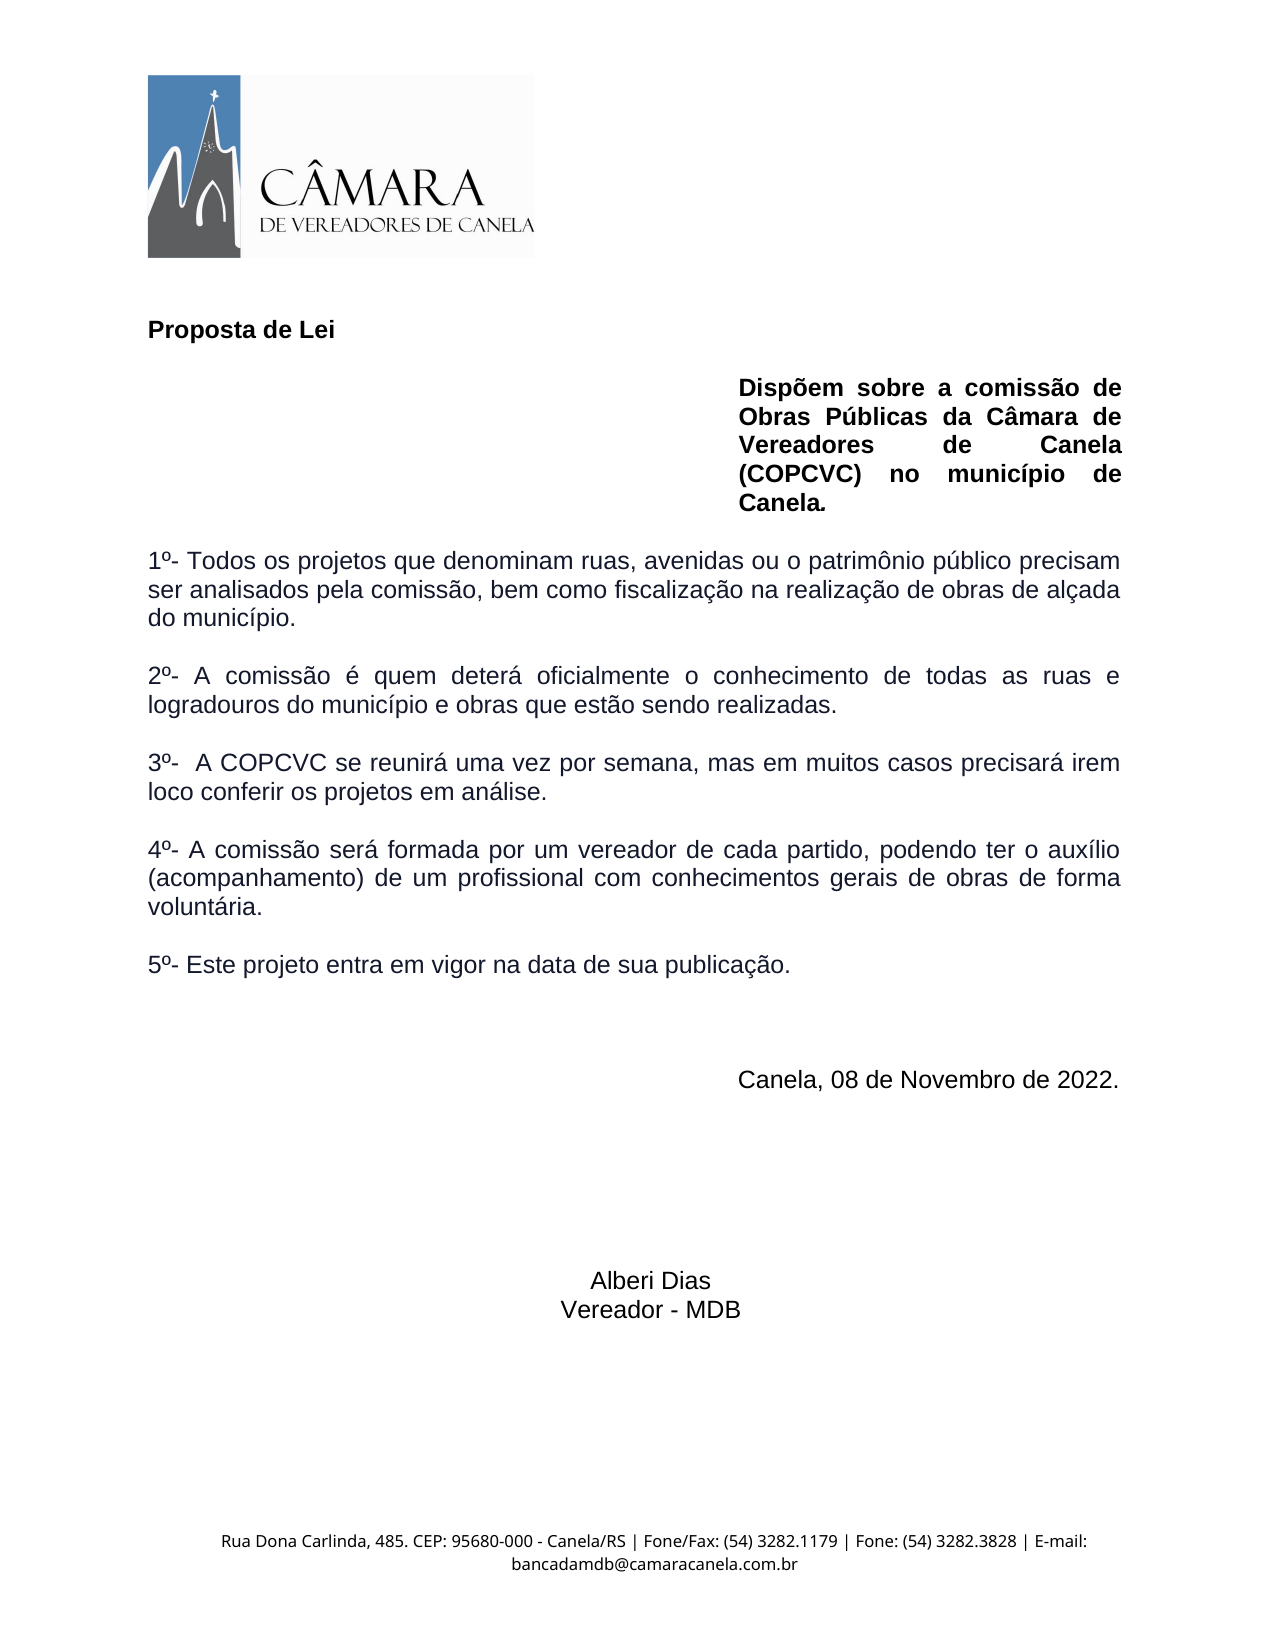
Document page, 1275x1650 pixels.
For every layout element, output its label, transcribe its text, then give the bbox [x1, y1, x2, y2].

text Vereador - MDB [148, 1295, 1122, 1324]
picture [147, 75, 535, 258]
text Canela, 08 de Novembro de 2022. [148, 1065, 1122, 1094]
text 5º- Este projeto entra em vigor na data de sua publicação. [148, 950, 1122, 979]
text 2º- A comissão é quem deterá oficialmente o conhecimento de todas as ruas e logradouros do município e obras que estão sendo realizadas. [148, 661, 1122, 719]
text 1º- Todos os projetos que denominam ruas, avenidas ou o patrimônio público precisam ser analisados pela comissão, bem como fiscalização na realização de obras de alçada do município. [148, 546, 1122, 632]
text 3º- A COPCVC se reunirá uma vez por semana, mas em muitos casos precisará irem loco conferir os projetos em análise. [148, 748, 1122, 806]
text 4º- A comissão será formada por um vereador de cada partido, podendo ter o auxílio (acompanhamento) de um profissional com conhecimentos gerais de obras de forma voluntária. [148, 835, 1122, 921]
text Dispõem sobre a comissão de Obras Públicas da Câmara de Vereadores de Canela (COPCVC) no município de Canela. [738, 373, 1122, 517]
text Proposta de Lei [148, 316, 1122, 344]
text Alberi Dias [148, 1266, 1122, 1295]
